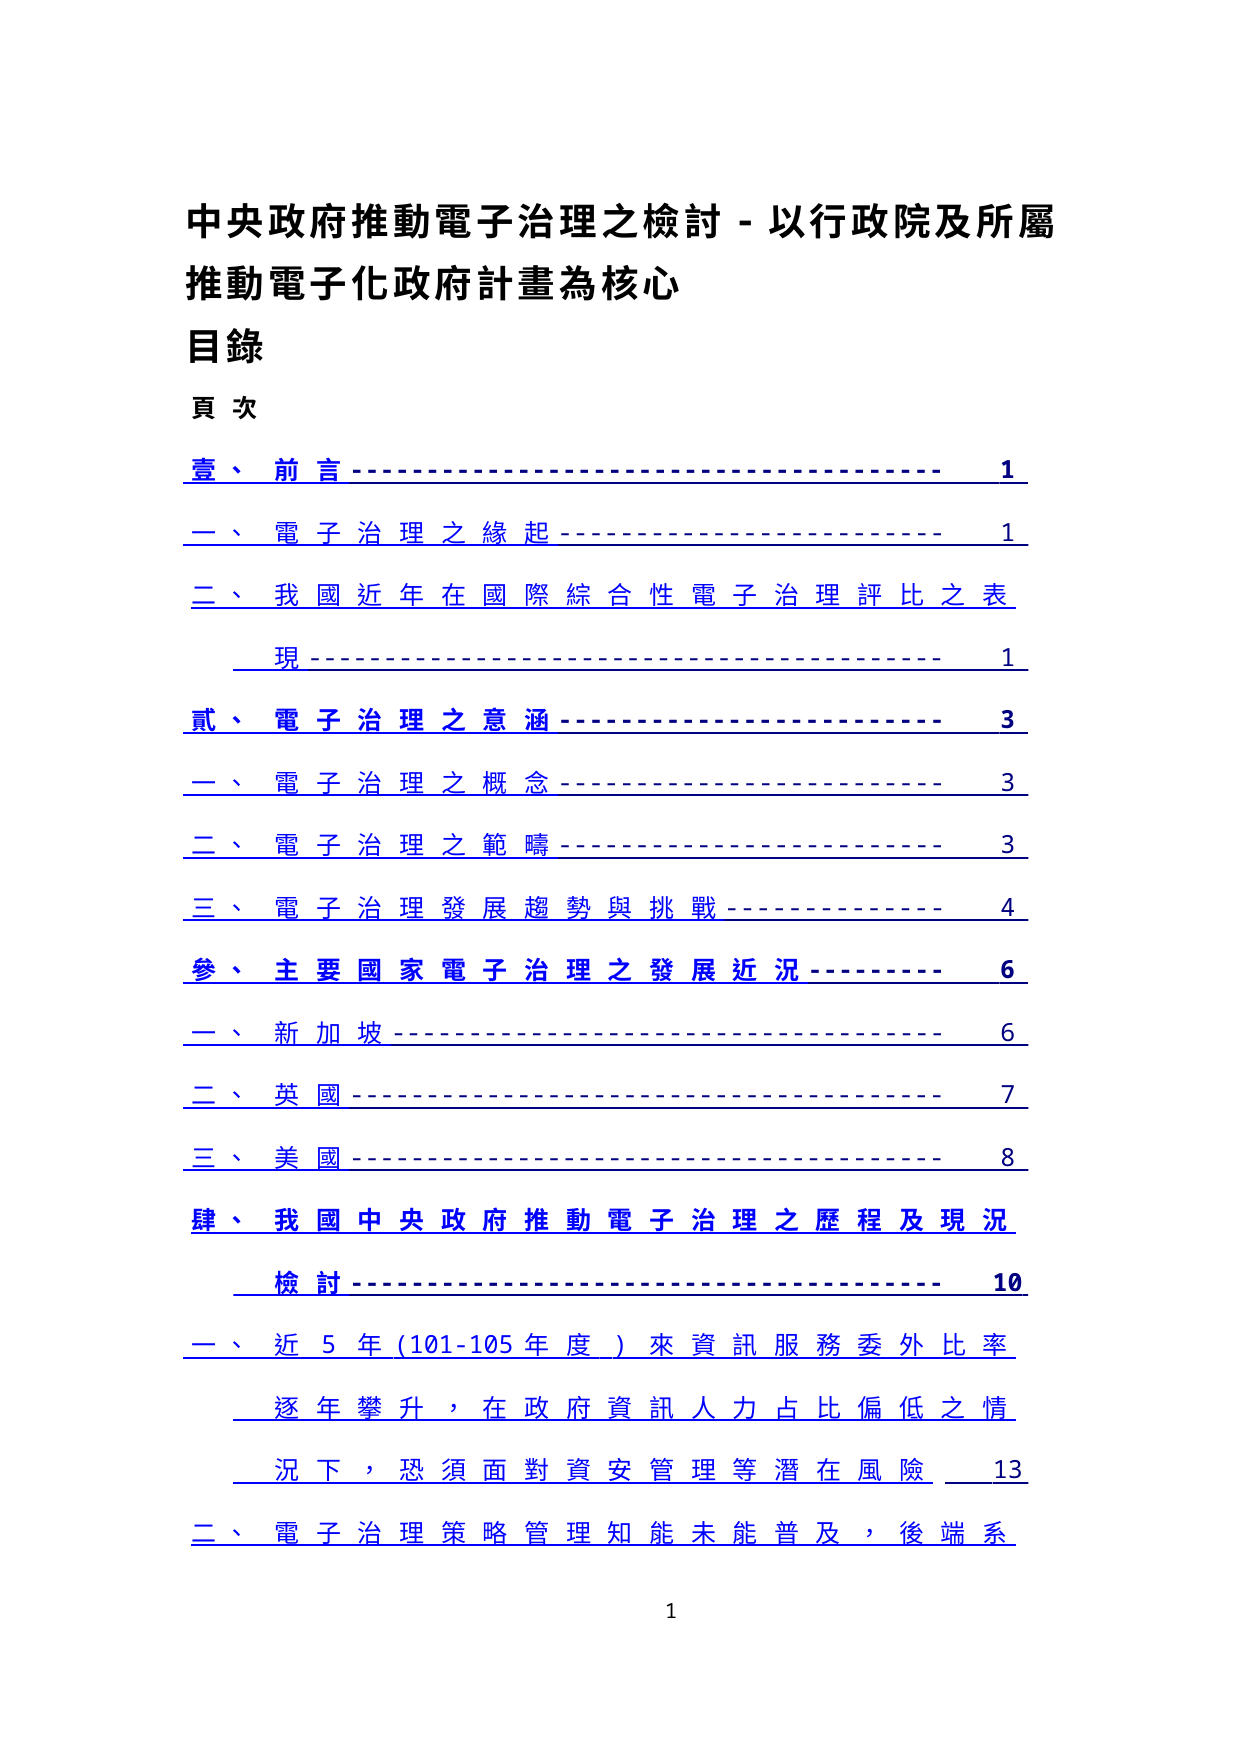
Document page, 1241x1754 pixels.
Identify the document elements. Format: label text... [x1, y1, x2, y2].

text 一、電子治理之概念 3 [183, 740, 1028, 794]
text 三、電子治理發展趨勢與挑戰 4 [183, 865, 1028, 919]
text 肆、我國中央政府推動電子治理之歷程及現況檢討 10 [183, 1177, 1028, 1302]
text [183, 734, 1028, 740]
text 一、近5年(101-105年度)來資訊服務委外比率逐年攀升，在政府資訊人力占比偏低之情況下，恐須面對資安管理等潛在風險 13 [183, 1302, 1028, 1490]
text 參、主要國家電子治理之發展近況 6 [183, 927, 1028, 982]
text 目錄 頁次 [183, 302, 1058, 427]
text 三、美國 8 [183, 1115, 1028, 1169]
text [183, 1109, 1028, 1115]
text 二、我國近年在國際綜合性電子治理評比之表現 1 [183, 552, 1028, 677]
text 二、電子治理之範疇 3 [183, 802, 1028, 857]
text 二、英國 7 [183, 1052, 1028, 1107]
text 一、新加坡 6 [183, 990, 1028, 1044]
text [183, 484, 1028, 490]
text [183, 1171, 1028, 1177]
text 中央政府推動電子治理之檢討-以行政院及所屬推動電子化政府計畫為核心 [183, 177, 1058, 302]
text [183, 546, 1028, 552]
text 二、電子治理策略管理知能未能普及，後端系 [183, 1490, 1028, 1552]
text [183, 921, 1028, 927]
text [183, 1046, 1028, 1052]
text 壹、前言 1 [183, 427, 1028, 482]
text 貳、電子治理之意涵 3 [183, 677, 1028, 732]
text [183, 796, 1028, 802]
text [183, 984, 1028, 990]
text 一、電子治理之緣起 1 [183, 490, 1028, 544]
text [183, 859, 1028, 865]
